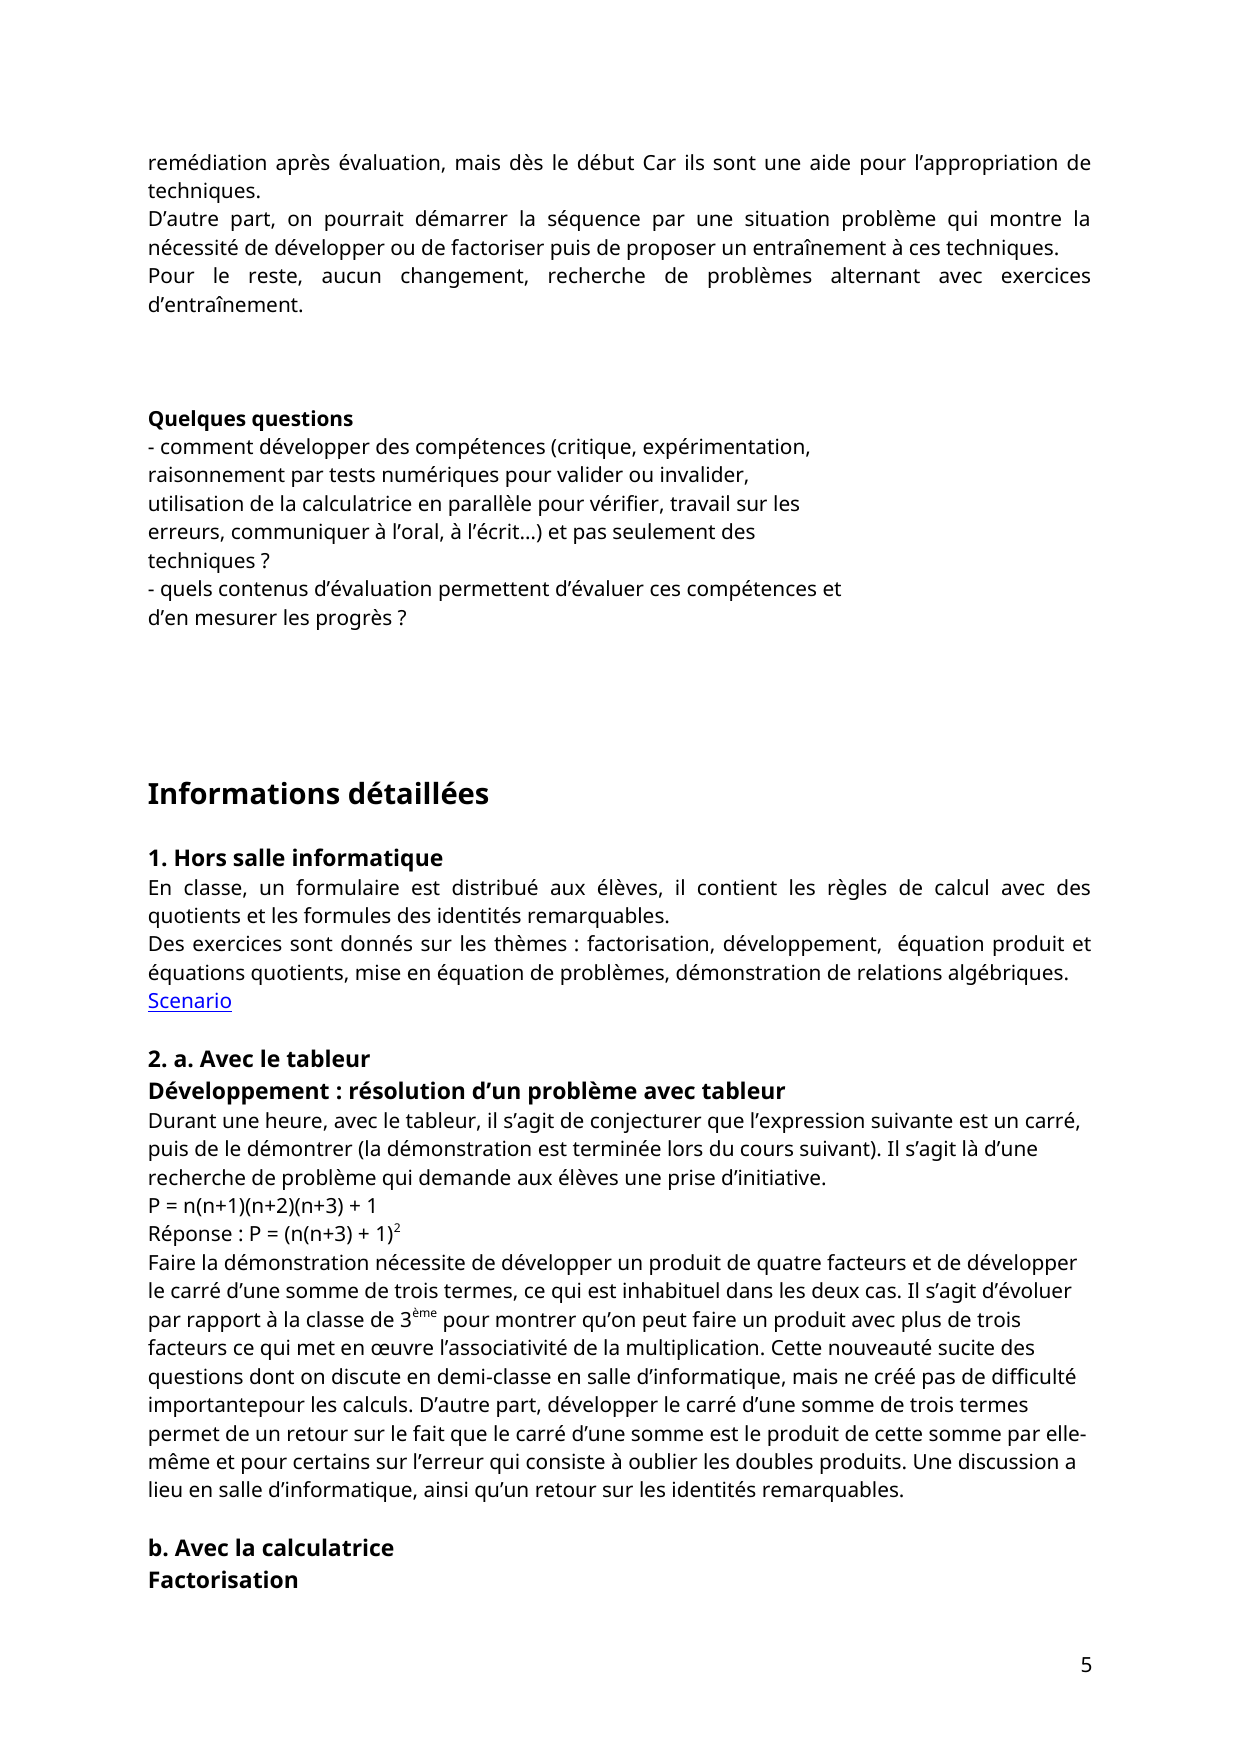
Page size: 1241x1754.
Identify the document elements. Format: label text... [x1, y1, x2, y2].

text P = n(n+1)(n+2)(n+3) + 1 [148, 1191, 1092, 1219]
text Quelques questions [148, 404, 1092, 432]
text Durant une heure, avec le tableur, il s’agit de conjecturer que l’expression suivante est un carré, puis de le démontrer (la démonstration est terminée lors du cours suivant). Il s’agit là d’une recherche de problème qui demande aux élèves une prise d’initiative. [148, 1106, 1092, 1191]
text Informations détaillées [148, 773, 1092, 813]
text utilisation de la calculatrice en parallèle pour vérifier, travail sur les [148, 489, 1092, 517]
text 2. a. Avec le tableur Développement : résolution d’un problème avec tableur [148, 1043, 1092, 1106]
text 1. Hors salle informatique [148, 841, 1092, 873]
text - comment développer des compétences (critique, expérimentation, [148, 432, 1092, 461]
text - quels contenus d’évaluation permettent d’évaluer ces compétences et [148, 574, 1092, 603]
text Faire la démonstration nécessite de développer un produit de quatre facteurs et de développer le carré d’une somme de trois termes, ce qui est inhabituel dans les deux cas. Il s’agit d’évoluer par rapport à la classe de 3ème pour montrer qu’on peut faire un produit avec plus de trois facteurs ce qui met en œuvre l’associativité de la multiplication. Cette nouveauté sucite des questions dont on discute en demi-classe en salle d’informatique, mais ne créé pas de difficulté importantepour les calculs. D’autre part, développer le carré d’une somme de trois termes permet de un retour sur le fait que le carré d’une somme est le produit de cette somme par elle-même et pour certains sur l’erreur qui consiste à oublier les doubles produits. Une discussion a lieu en salle d’informatique, ainsi qu’un retour sur les identités remarquables. [148, 1248, 1092, 1504]
text Des exercices sont donnés sur les thèmes : factorisation, développement, équation produit et équations quotients, mise en équation de problèmes, démonstration de relations algébriques. [148, 929, 1092, 986]
text remédiation après évaluation, mais dès le début Car ils sont une aide pour l’appropriation de techniques. [148, 148, 1092, 204]
text d’en mesurer les progrès ? [148, 603, 1092, 631]
text b. Avec la calculatrice Factorisation [148, 1532, 1092, 1595]
text erreurs, communiquer à l’oral, à l’écrit…) et pas seulement des [148, 517, 1092, 546]
text Réponse : P = (n(n+3) + 1)2 [148, 1219, 1092, 1248]
text Scenario [148, 986, 1092, 1015]
text En classe, un formulaire est distribué aux élèves, il contient les règles de calcul avec des quotients et les formules des identités remarquables. [148, 873, 1092, 929]
text techniques ? [148, 546, 1092, 574]
text Pour le reste, aucun changement, recherche de problèmes alternant avec exercices d’entraînement. [148, 261, 1092, 318]
text D’autre part, on pourrait démarrer la séquence par une situation problème qui montre la nécessité de développer ou de factoriser puis de proposer un entraînement à ces techniques. [148, 204, 1092, 261]
text raisonnement par tests numériques pour valider ou invalider, [148, 461, 1092, 489]
